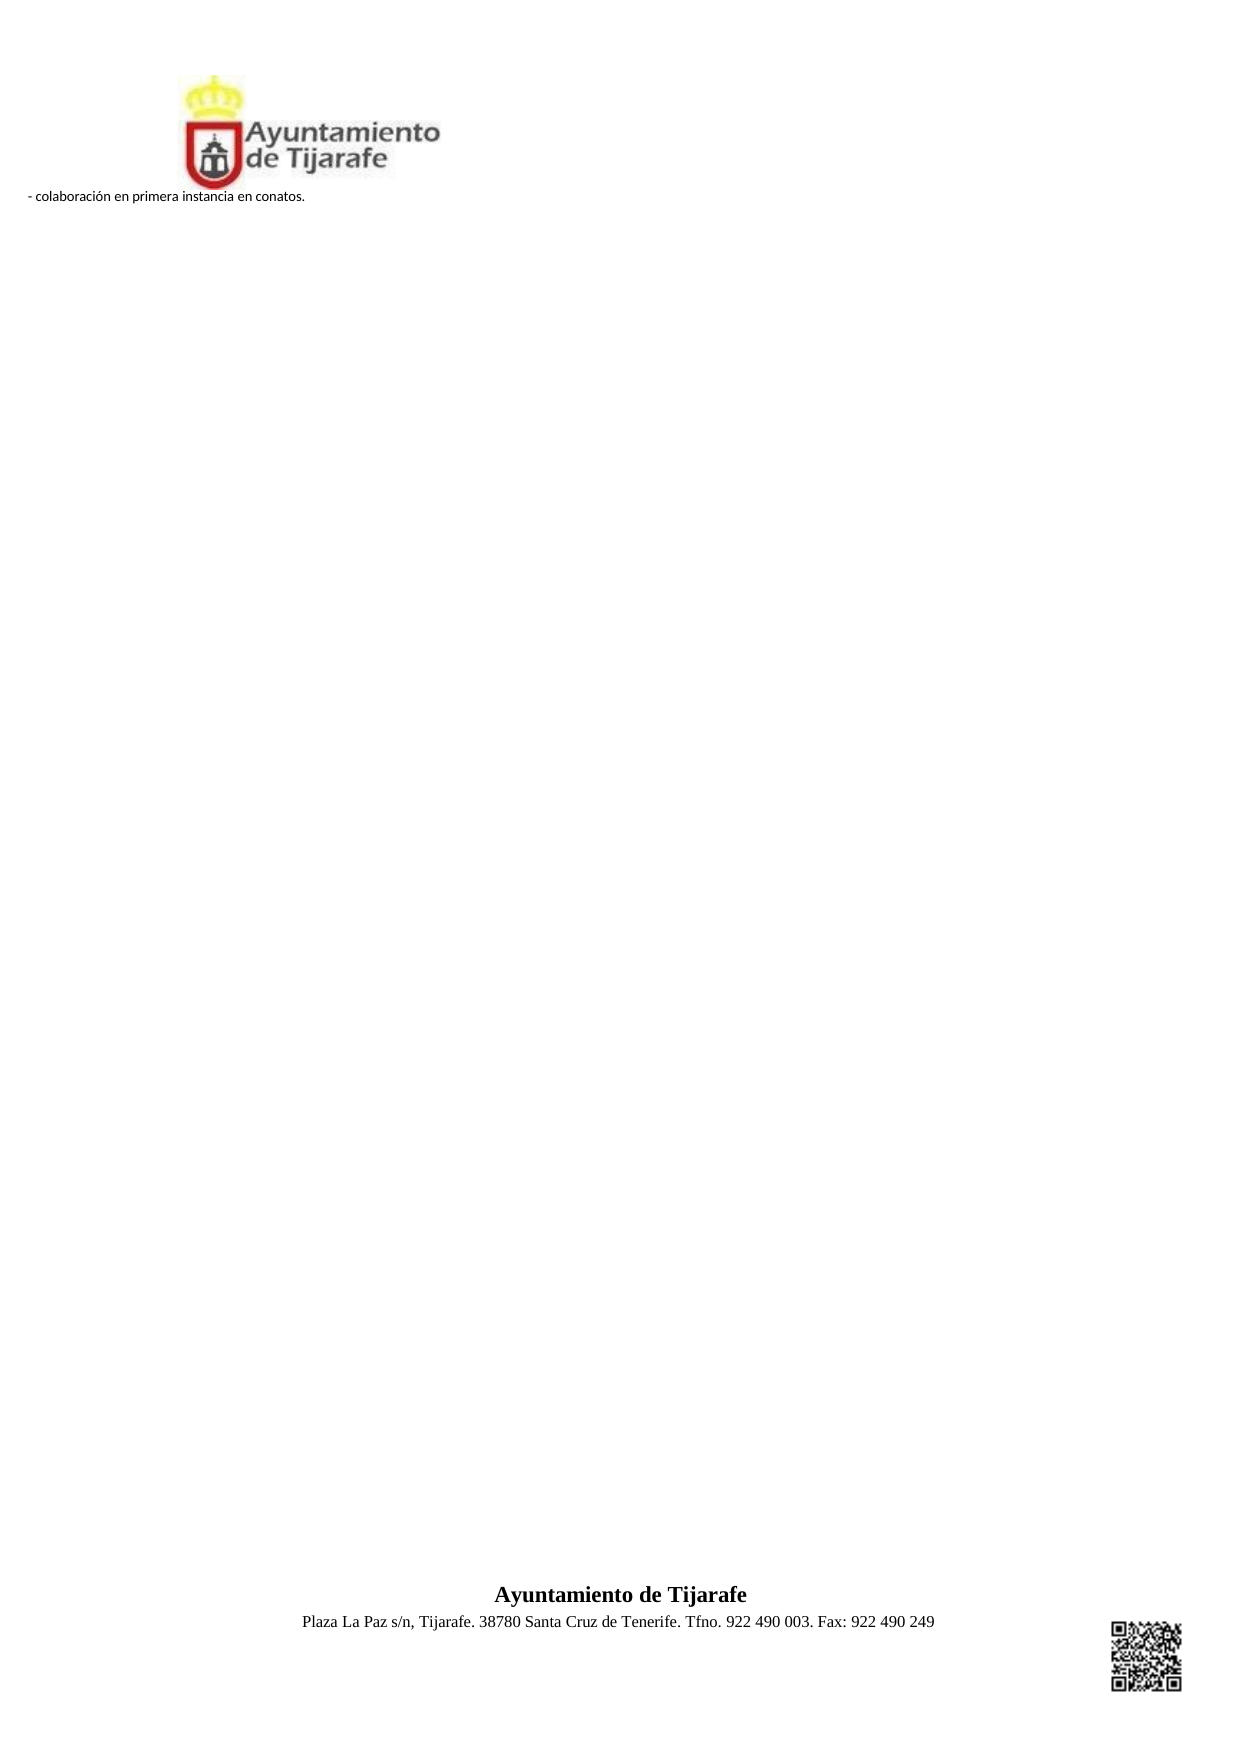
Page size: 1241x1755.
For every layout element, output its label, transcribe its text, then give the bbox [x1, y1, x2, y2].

list colaboración en primera instancia en conatos. [28, 187, 1241, 205]
